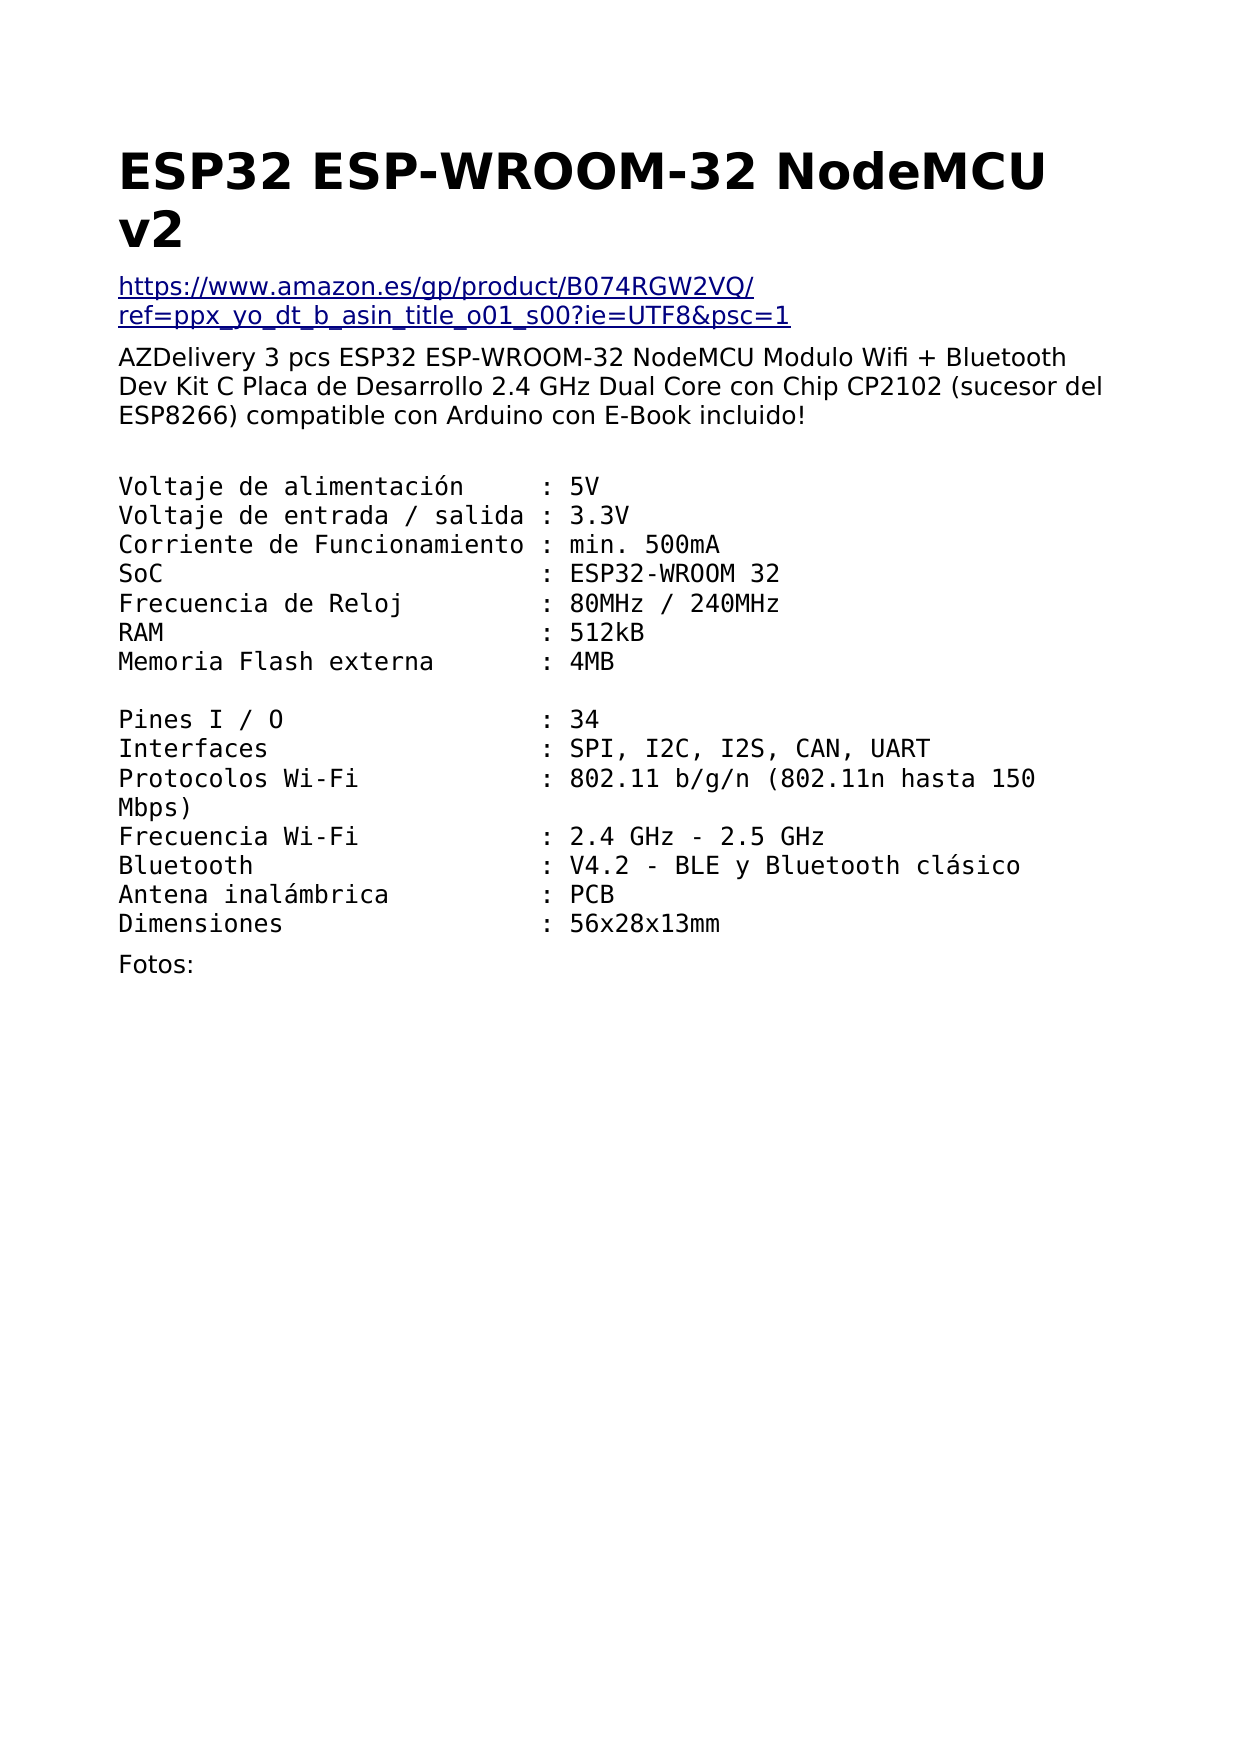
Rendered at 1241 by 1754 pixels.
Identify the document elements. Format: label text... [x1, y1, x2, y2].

text https://www.amazon.es/gp/product/B074RGW2VQ/ref=ppx_yo_dt_b_asin_title_o01_s00?ie=UTF8&psc=1 [118, 272, 1122, 330]
text Voltaje de alimentación : 5V Voltaje de entrada / salida : 3.3V Corriente de Funcionamiento : min. 500mA SoC : ESP32-WROOM 32 Frecuencia de Reloj : 80MHz / 240MHz RAM : 512kB Memoria Flash externa : 4MB Pines I / O : 34 Interfaces : SPI, I2C, I2S, CAN, UART Protocolos Wi-Fi : 802.11 b/g/n (802.11n hasta 150 Mbps) Frecuencia Wi-Fi : 2.4 GHz - 2.5 GHz Bluetooth : V4.2 - BLE y Bluetooth clásico Antena inalámbrica : PCB Dimensiones : 56x28x13mm [118, 443, 1122, 939]
text Fotos: [118, 951, 1122, 980]
subtitle ESP32 ESP-WROOM-32 NodeMCU v2 [118, 143, 1122, 259]
text AZDelivery 3 pcs ESP32 ESP-WROOM-32 NodeMCU Modulo Wifi + Bluetooth Dev Kit C Placa de Desarrollo 2.4 GHz Dual Core con Chip CP2102 (sucesor del ESP8266) compatible con Arduino con E-Book incluido! [118, 343, 1122, 430]
